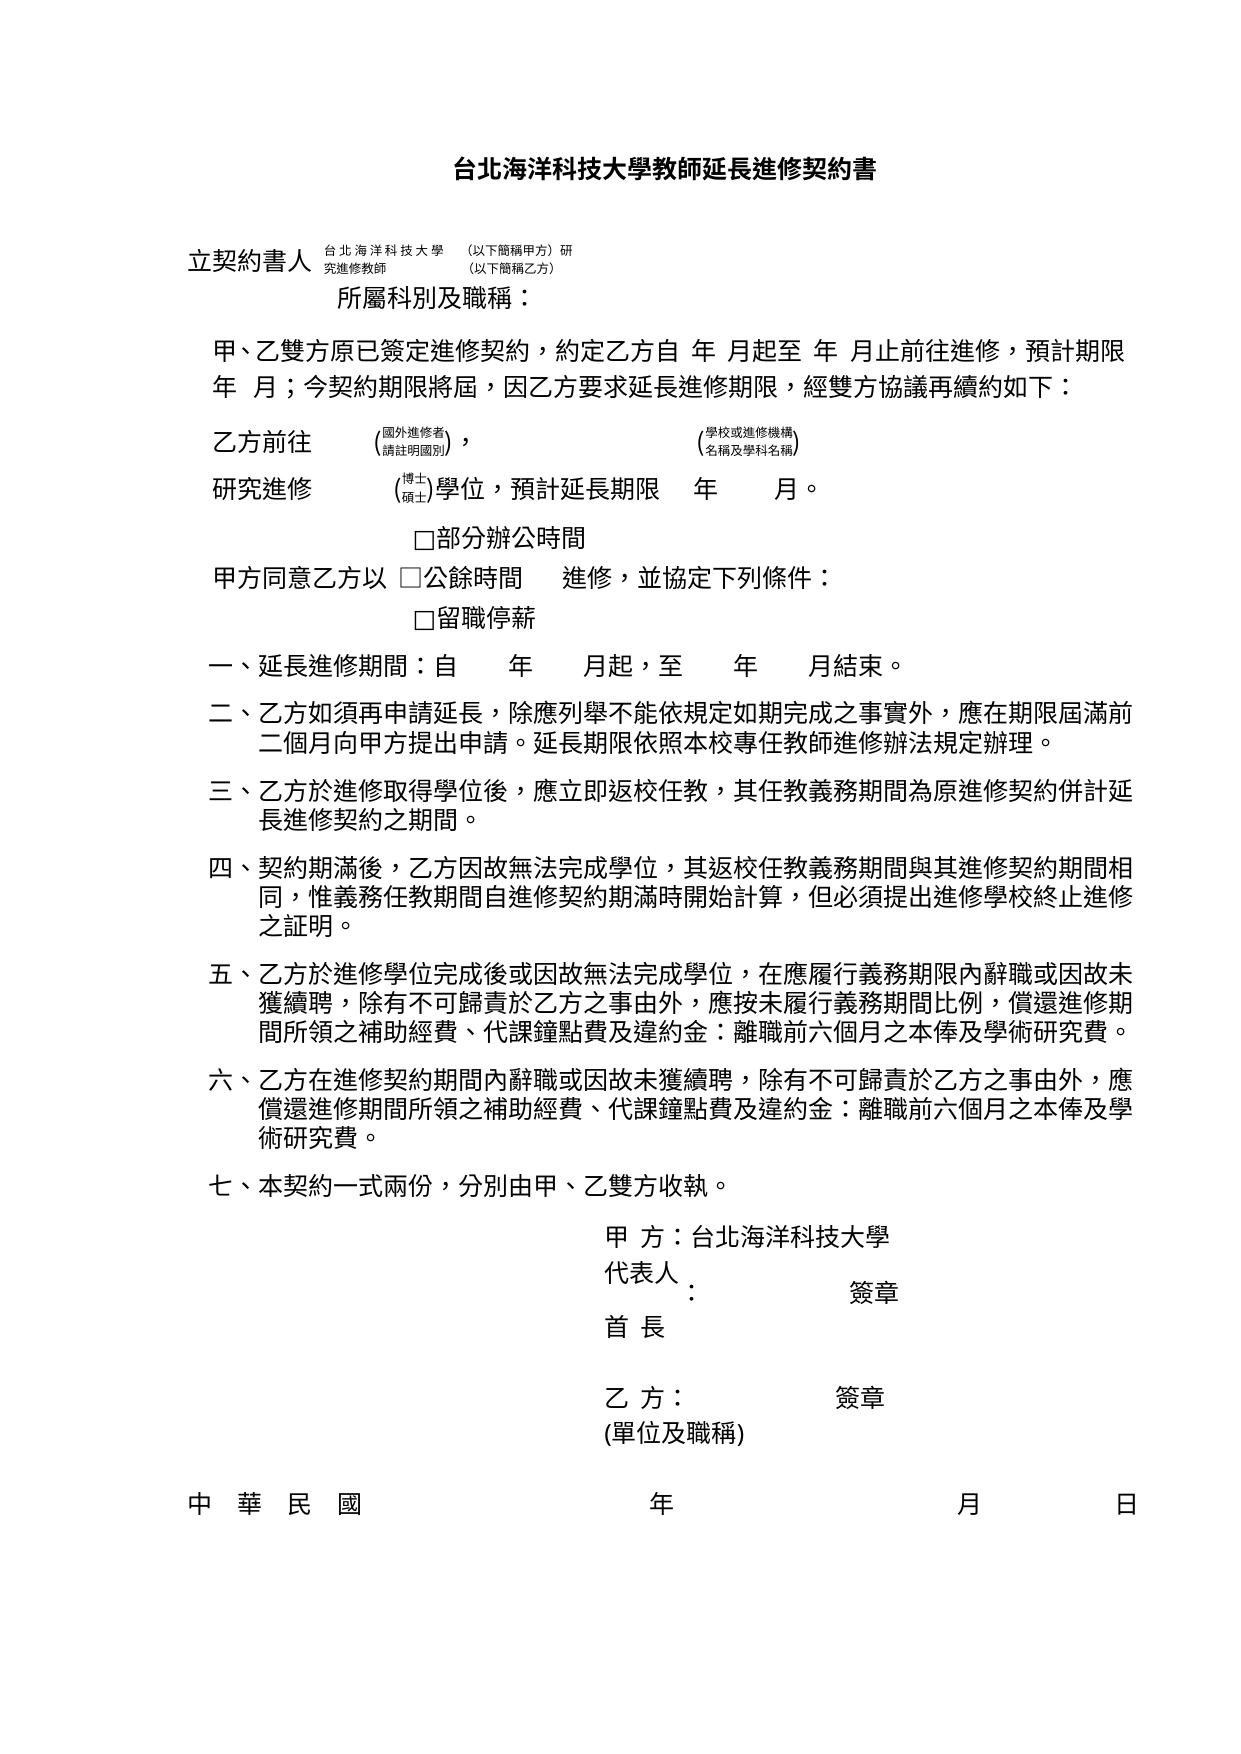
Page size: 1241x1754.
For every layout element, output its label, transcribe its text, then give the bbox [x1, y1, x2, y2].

text 二、乙方如須再申請延長，除應列舉不能依規定如期完成之事實外，應在期限屆滿前二個月向甲方提出申請。延長期限依照本校專任教師進修辦法規定辦理。 [208, 699, 1142, 758]
text 所屬科別及職稱： [187, 288, 1142, 313]
text 台北海洋科技大學教師延長進修契約書 [187, 150, 1142, 186]
text 甲 方：台北海洋科技大學 [604, 1227, 1142, 1252]
text 研究進修 博士碩士學位，預計延長期限 年 月。 [187, 469, 1142, 506]
text 乙 方： 簽章 [604, 1387, 1142, 1412]
text 一、延長進修期間：自 年 月起，至 年 月結束。 [208, 652, 1142, 681]
text □留職停薪 [187, 604, 1142, 633]
text 六、乙方在進修契約期間內辭職或因故未獲續聘，除有不可歸責於乙方之事由外，應償還進修期間所領之補助經費、代課鐘點費及違約金：離職前六個月之本俸及學術研究費。 [208, 1066, 1142, 1154]
text 三、乙方於進修取得學位後，應立即返校任教，其任教義務期間為原進修契約併計延長進修契約之期間。 [208, 777, 1142, 835]
text 中 華 民 國 年 月 日 [187, 1485, 1142, 1521]
text 立契約書人 台 北 海 洋 科 技 大 學 （以下簡稱甲方）研究進修教師 （以下簡稱乙方） [187, 241, 1142, 277]
text 乙方前往 國外進修者請註明國別， 學校或進修機構名稱及學科名稱 [212, 423, 1142, 459]
text 七、本契約一式兩份，分別由甲、乙雙方收執。 [208, 1172, 1142, 1202]
text ： 簽章 [604, 1287, 1142, 1306]
text 甲、乙雙方原已簽定進修契約，約定乙方自 年 月起至 年 月止前往進修，預計期限 年 月；今契約期限將屆，因乙方要求延長進修期限，經雙方協議再續約如下： [212, 332, 1142, 404]
text 首 長 [604, 1316, 1142, 1341]
text 四、契約期滿後，乙方因故無法完成學位，其返校任教義務期間與其進修契約期間相同，惟義務任教期間自進修契約期滿時開始計算，但必須提出進修學校終止進修之証明。 [208, 854, 1142, 941]
text 代表人 [604, 1262, 1142, 1287]
text 五、乙方於進修學位完成後或因故無法完成學位，在應履行義務期限內辭職或因故未獲續聘，除有不可歸責於乙方之事由外，應按未履行義務期間比例，償還進修期間所領之補助經費、代課鐘點費及違約金：離職前六個月之本俸及學術研究費。 [208, 960, 1142, 1047]
text □部分辦公時間 [187, 524, 1142, 554]
text (單位及職稱) [604, 1422, 1142, 1447]
text 甲方同意乙方以 □公餘時間 進修，並協定下列條件： [187, 564, 1142, 593]
